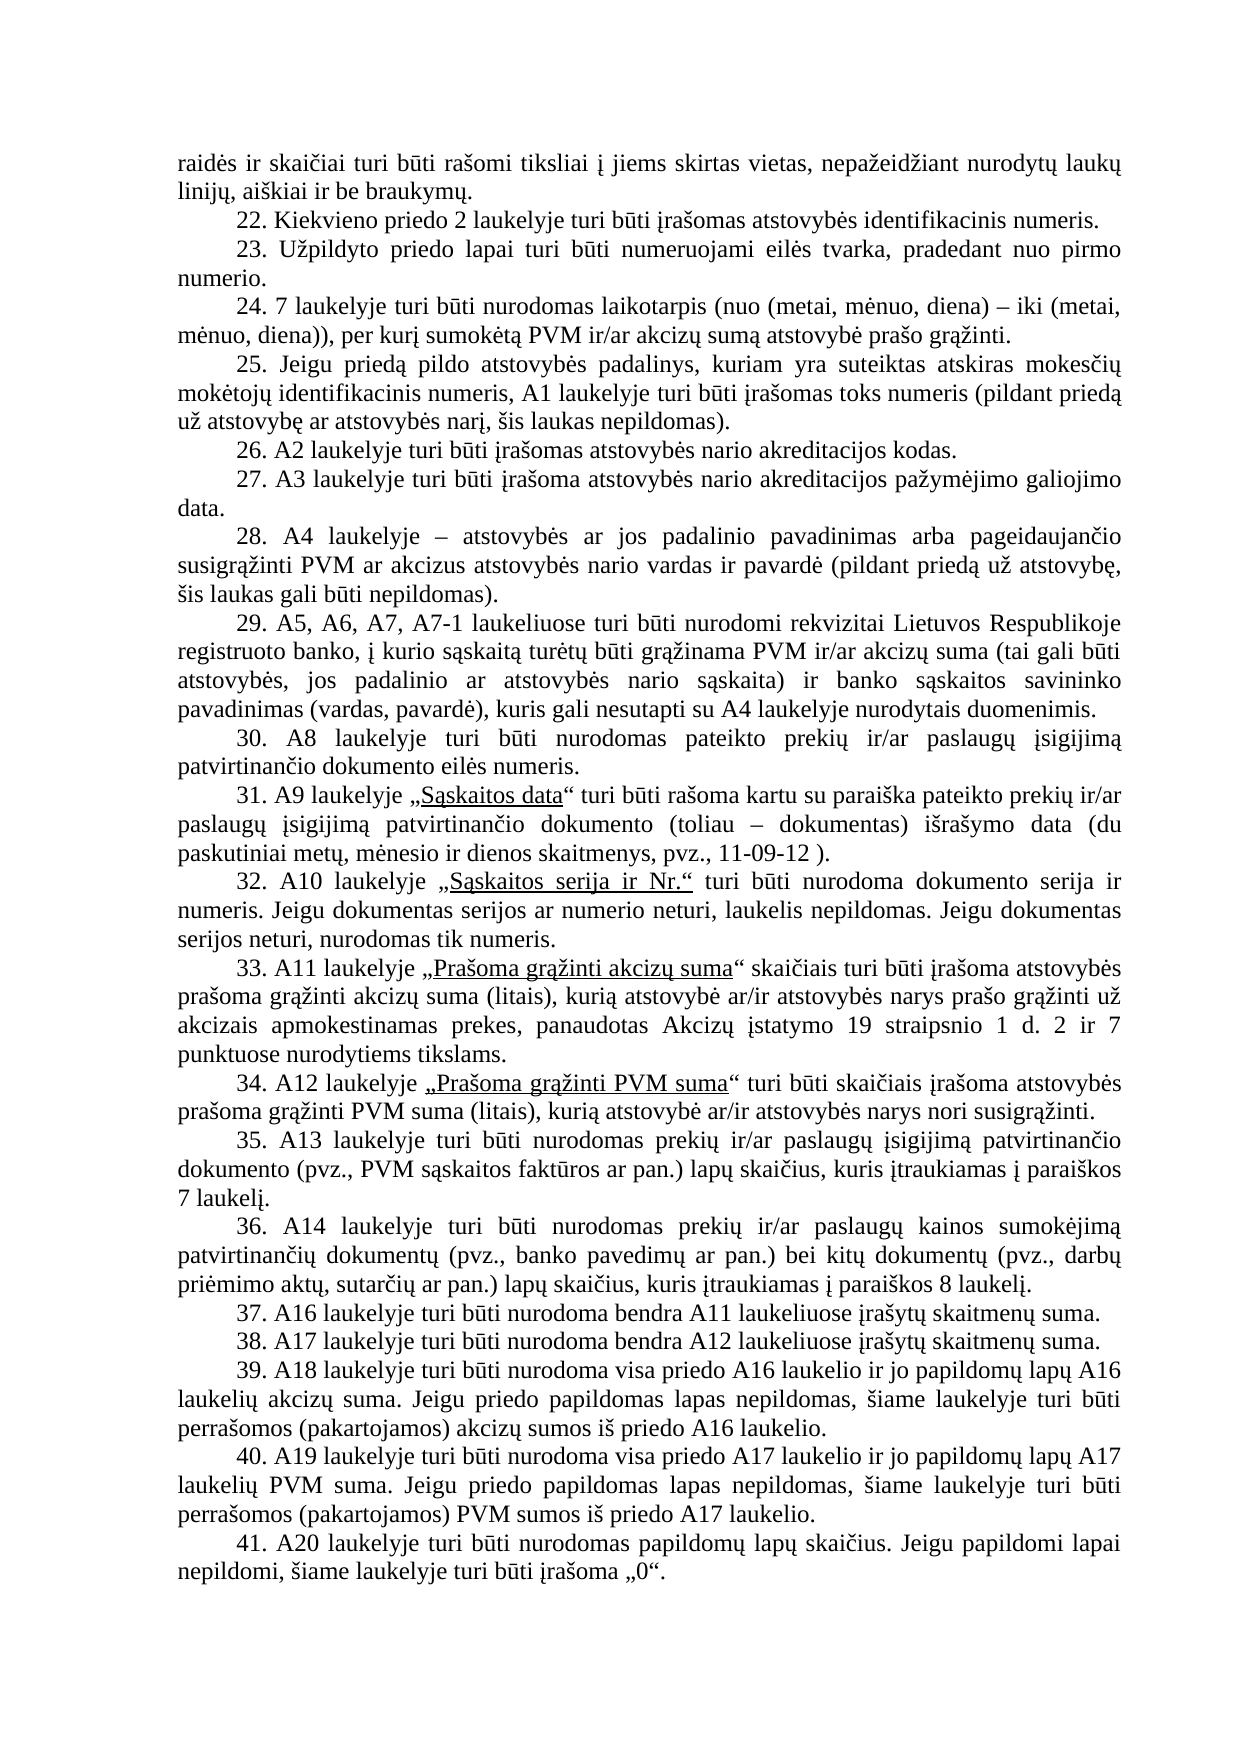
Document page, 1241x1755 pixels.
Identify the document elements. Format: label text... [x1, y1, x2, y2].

text 33. A11 laukelyje „Prašoma grąžinti akcizų suma“ skaičiais turi būti įrašoma atstovybės prašoma grąžinti akcizų suma (litais), kurią atstovybė ar/ir atstovybės narys prašo grąžinti už akcizais apmokestinamas prekes, panaudotas Akcizų įstatymo 19 straipsnio 1 d. 2 ir 7 punktuose nurodytiems tikslams. [177, 953, 1122, 1068]
text 31. A9 laukelyje „Sąskaitos data“ turi būti rašoma kartu su paraiška pateikto prekių ir/ar paslaugų įsigijimą patvirtinančio dokumento (toliau – dokumentas) išrašymo data (du paskutiniai metų, mėnesio ir dienos skaitmenys, pvz., 11-09-12 ). [177, 780, 1122, 866]
text 32. A10 laukelyje „Sąskaitos serija ir Nr.“ turi būti nurodoma dokumento serija ir numeris. Jeigu dokumentas serijos ar numerio neturi, laukelis nepildomas. Jeigu dokumentas serijos neturi, nurodomas tik numeris. [177, 866, 1122, 953]
text 39. A18 laukelyje turi būti nurodoma visa priedo A16 laukelio ir jo papildomų lapų A16 laukelių akcizų suma. Jeigu priedo papildomas lapas nepildomas, šiame laukelyje turi būti perrašomos (pakartojamos) akcizų sumos iš priedo A16 laukelio. [177, 1355, 1122, 1441]
text 30. A8 laukelyje turi būti nurodomas pateikto prekių ir/ar paslaugų įsigijimą patvirtinančio dokumento eilės numeris. [177, 723, 1122, 780]
text 37. A16 laukelyje turi būti nurodoma bendra A11 laukeliuose įrašytų skaitmenų suma. [177, 1298, 1122, 1326]
text 36. A14 laukelyje turi būti nurodomas prekių ir/ar paslaugų kainos sumokėjimą patvirtinančių dokumentų (pvz., banko pavedimų ar pan.) bei kitų dokumentų (pvz., darbų priėmimo aktų, sutarčių ar pan.) lapų skaičius, kuris įtraukiamas į paraiškos 8 laukelį. [177, 1211, 1122, 1298]
text 28. A4 laukelyje – atstovybės ar jos padalinio pavadinimas arba pageidaujančio susigrąžinti PVM ar akcizus atstovybės nario vardas ir pavardė (pildant priedą už atstovybę, šis laukas gali būti nepildomas). [177, 521, 1122, 608]
text 23. Užpildyto priedo lapai turi būti numeruojami eilės tvarka, pradedant nuo pirmo numerio. [177, 234, 1122, 291]
text 40. A19 laukelyje turi būti nurodoma visa priedo A17 laukelio ir jo papildomų lapų A17 laukelių PVM suma. Jeigu priedo papildomas lapas nepildomas, šiame laukelyje turi būti perrašomos (pakartojamos) PVM sumos iš priedo A17 laukelio. [177, 1441, 1122, 1528]
text 29. A5, A6, A7, A7-1 laukeliuose turi būti nurodomi rekvizitai Lietuvos Respublikoje registruoto banko, į kurio sąskaitą turėtų būti grąžinama PVM ir/ar akcizų suma (tai gali būti atstovybės, jos padalinio ar atstovybės nario sąskaita) ir banko sąskaitos savininko pavadinimas (vardas, pavardė), kuris gali nesutapti su A4 laukelyje nurodytais duomenimis. [177, 608, 1122, 723]
text 22. Kiekvieno priedo 2 laukelyje turi būti įrašomas atstovybės identifikacinis numeris. [177, 205, 1122, 234]
text 41. A20 laukelyje turi būti nurodomas papildomų lapų skaičius. Jeigu papildomi lapai nepildomi, šiame laukelyje turi būti įrašoma „0“. [177, 1528, 1122, 1585]
text 25. Jeigu priedą pildo atstovybės padalinys, kuriam yra suteiktas atskiras mokesčių mokėtojų identifikacinis numeris, A1 laukelyje turi būti įrašomas toks numeris (pildant priedą už atstovybę ar atstovybės narį, šis laukas nepildomas). [177, 349, 1122, 435]
text 34. A12 laukelyje „Prašoma grąžinti PVM suma“ turi būti skaičiais įrašoma atstovybės prašoma grąžinti PVM suma (litais), kurią atstovybė ar/ir atstovybės narys nori susigrąžinti. [177, 1068, 1122, 1125]
text 38. A17 laukelyje turi būti nurodoma bendra A12 laukeliuose įrašytų skaitmenų suma. [177, 1326, 1122, 1355]
text raidės ir skaičiai turi būti rašomi tiksliai į jiems skirtas vietas, nepažeidžiant nurodytų laukų linijų, aiškiai ir be braukymų. [177, 148, 1122, 205]
text 27. A3 laukelyje turi būti įrašoma atstovybės nario akreditacijos pažymėjimo galiojimo data. [177, 464, 1122, 521]
text 35. A13 laukelyje turi būti nurodomas prekių ir/ar paslaugų įsigijimą patvirtinančio dokumento (pvz., PVM sąskaitos faktūros ar pan.) lapų skaičius, kuris įtraukiamas į paraiškos 7 laukelį. [177, 1125, 1122, 1211]
text 24. 7 laukelyje turi būti nurodomas laikotarpis (nuo (metai, mėnuo, diena) – iki (metai, mėnuo, diena)), per kurį sumokėtą PVM ir/ar akcizų sumą atstovybė prašo grąžinti. [177, 291, 1122, 349]
text 26. A2 laukelyje turi būti įrašomas atstovybės nario akreditacijos kodas. [177, 435, 1122, 464]
